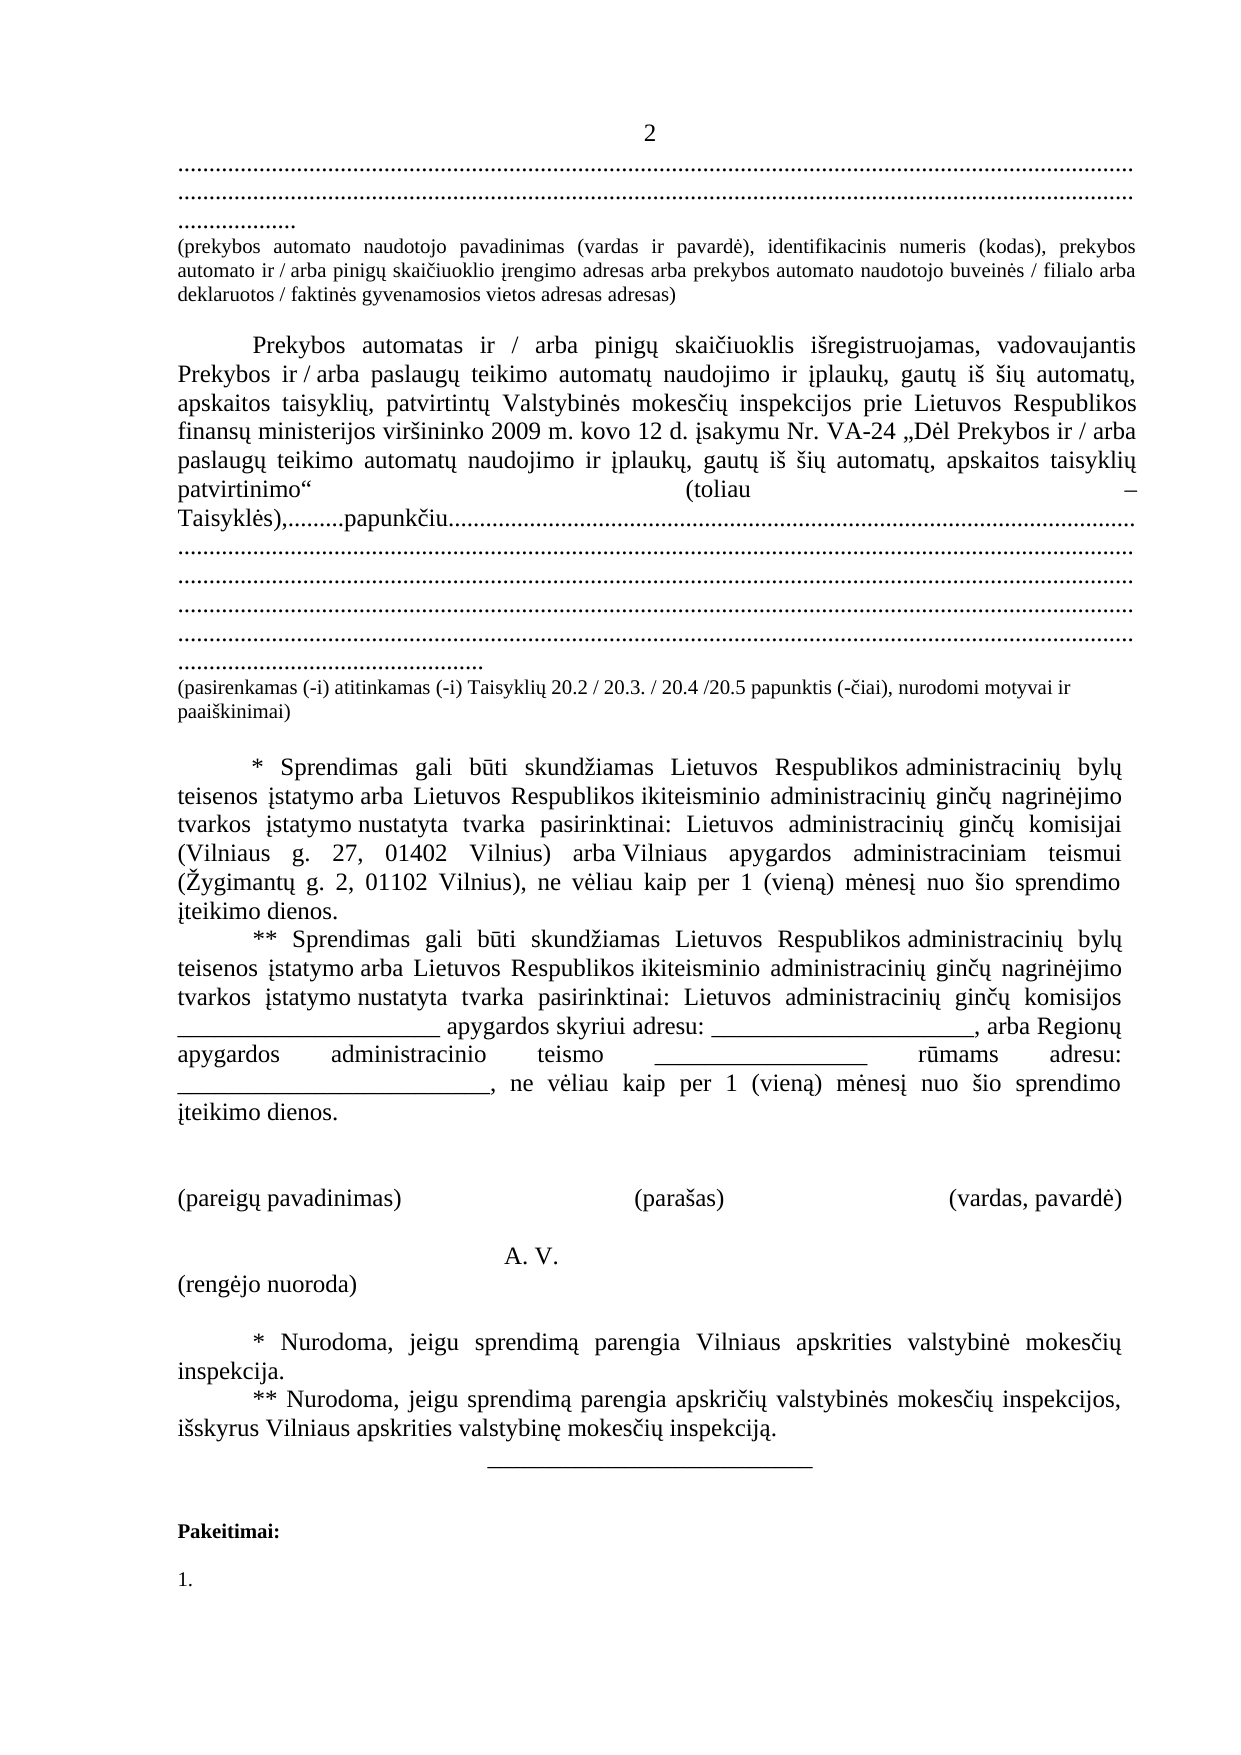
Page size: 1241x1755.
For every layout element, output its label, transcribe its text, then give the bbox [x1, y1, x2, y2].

text (prekybos automato naudotojo pavadinimas (vardas ir pavardė), identifikacinis numeris (kodas), prekybos automato ir / arba pinigų skaičiuoklio įrengimo adresas arba prekybos automato naudotojo buveinės / filialo arba deklaruotos / faktinės gyvenamosios vietos adresas adresas) [177, 234, 1137, 306]
text (pasirenkamas (-i) atitinkamas (-i) Taisyklių 20.2 / 20.3. / 20.4 /20.5 papunktis (-čiai), nurodomi motyvai ir paaiškinimai) [177, 675, 1137, 723]
text A. V. [177, 1241, 1122, 1269]
text (pareigų pavadinimas) (parašas) (vardas, pavardė) [177, 1183, 1122, 1212]
text * Nurodoma, jeigu sprendimą parengia Vilniaus apskrities valstybinė mokesčių inspekcija. [177, 1327, 1122, 1384]
text Prekybos automatas ir / arba pinigų skaičiuoklis išregistruojamas, vadovaujantis Prekybos ir / arba paslaugų teikimo automatų naudojimo ir įplaukų, gautų iš šių automatų, apskaitos taisyklių, patvirtintų Valstybinės mokesčių inspekcijos prie Lietuvos Respublikos finansų ministerijos viršininko 2009 m. kovo 12 d. įsakymu Nr. VA-24 „Dėl Prekybos ir / arba paslaugų teikimo automatų naudojimo ir įplaukų, gautų iš šių automatų, apskaitos taisyklių patvirtinimo“ (toliau –Taisyklės),.........papunkčiu................................................................................................................................................................................................................................................................................................................................................................................................................................................................................................................................................................................................................................................................................................................................................................................................... [177, 330, 1137, 675]
text ..................................................................................................................................................................................................................................................................................................................................... [177, 148, 1137, 234]
text 1. [177, 1567, 1122, 1591]
text ** Nurodoma, jeigu sprendimą parengia apskričių valstybinės mokesčių inspekcijos, išskyrus Vilniaus apskrities valstybinę mokesčių inspekciją. [177, 1384, 1122, 1442]
text __________________________ [177, 1442, 1122, 1471]
text * Sprendimas gali būti skundžiamas Lietuvos Respublikos administracinių bylų teisenos įstatymo arba Lietuvos Respublikos ikiteisminio administracinių ginčų nagrinėjimo tvarkos įstatymo nustatyta tvarka pasirinktinai: Lietuvos administracinių ginčų komisijai (Vilniaus g. 27, 01402 Vilnius) arba Vilniaus apygardos administraciniam teismui (Žygimantų g. 2, 01102 Vilnius), ne vėliau kaip per 1 (vieną) mėnesį nuo šio sprendimo įteikimo dienos. [177, 752, 1122, 924]
text (rengėjo nuoroda) [177, 1269, 1122, 1298]
text Pakeitimai: [177, 1519, 1122, 1543]
text ** Sprendimas gali būti skundžiamas Lietuvos Respublikos administracinių bylų teisenos įstatymo arba Lietuvos Respublikos ikiteisminio administracinių ginčų nagrinėjimo tvarkos įstatymo nustatyta tvarka pasirinktinai: Lietuvos administracinių ginčų komisijos _____________________ apygardos skyriui adresu: _____________________, arba Regionų apygardos administracinio teismo _________________ rūmams adresu: _________________________, ne vėliau kaip per 1 (vieną) mėnesį nuo šio sprendimo įteikimo dienos. [177, 924, 1122, 1126]
